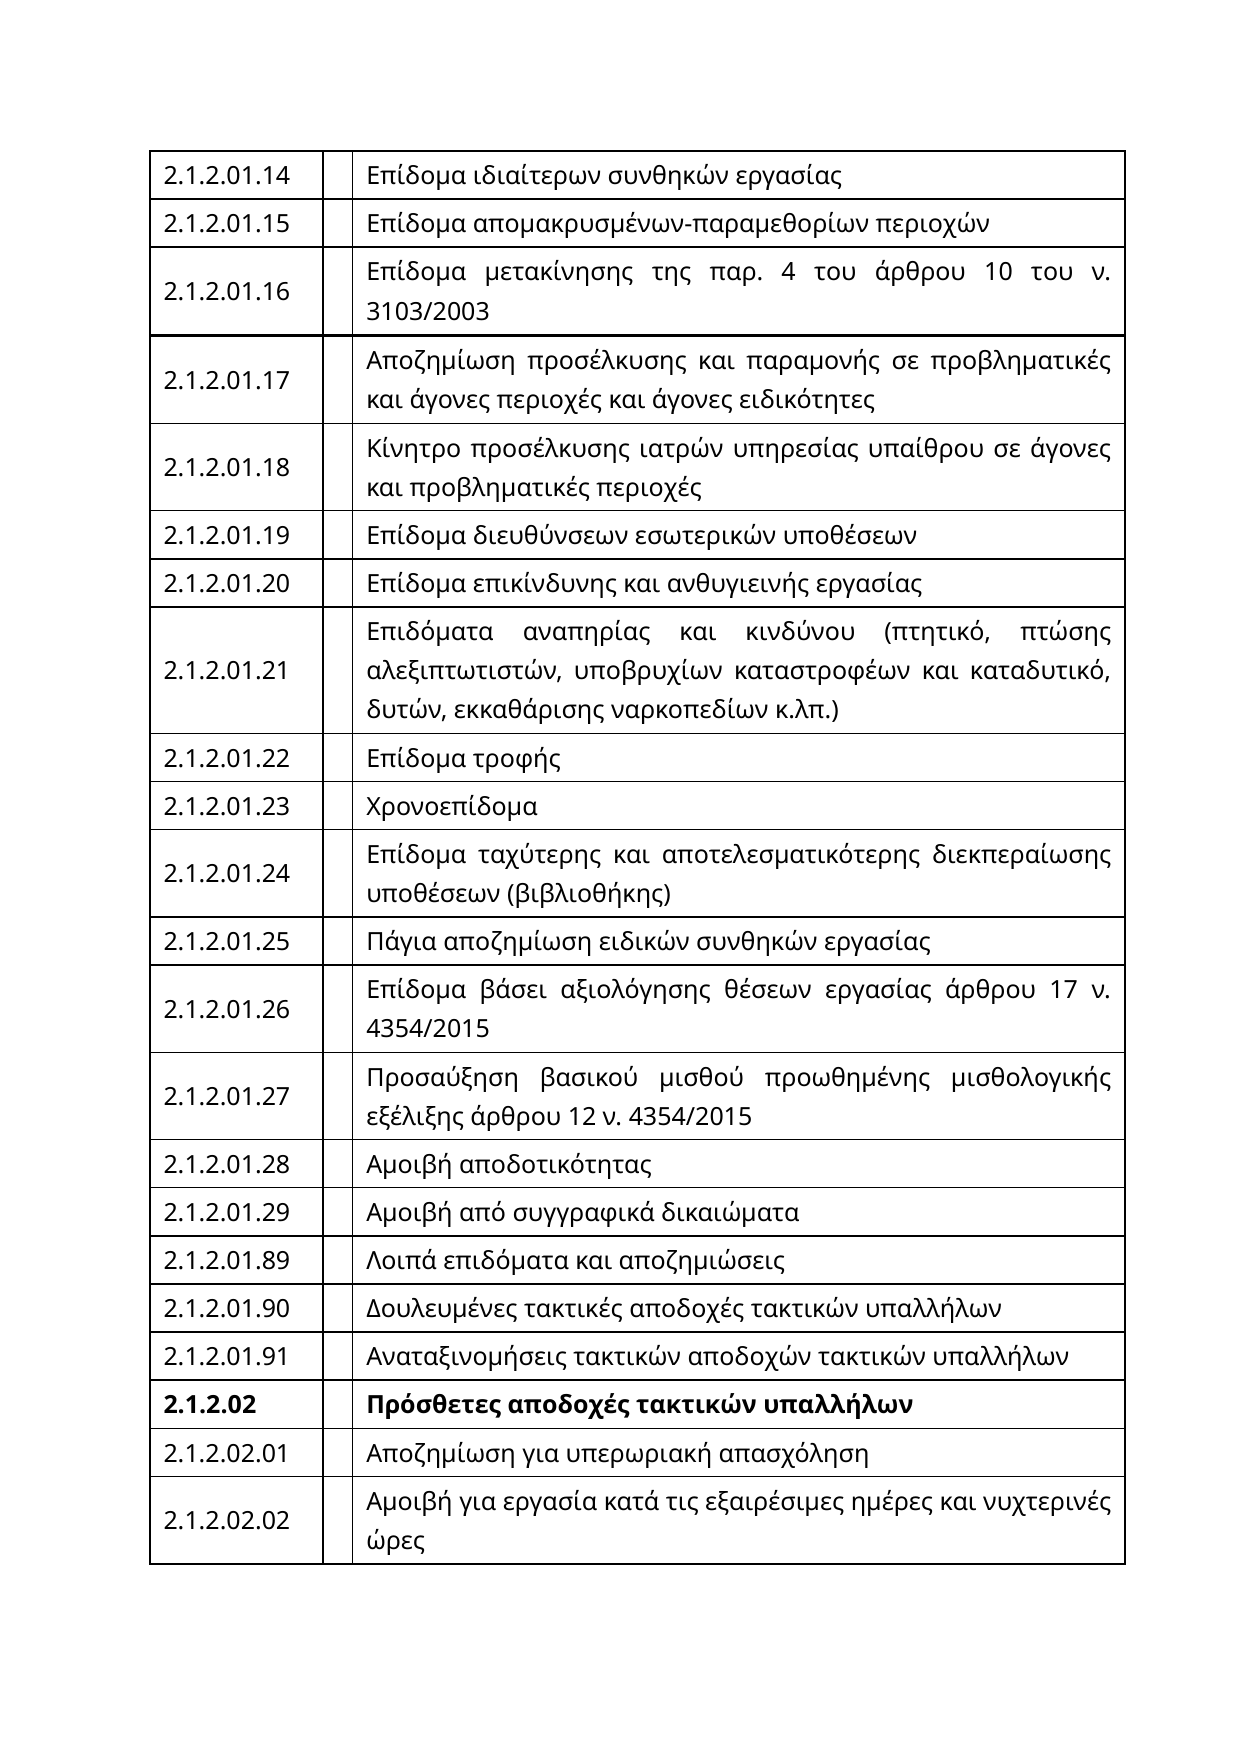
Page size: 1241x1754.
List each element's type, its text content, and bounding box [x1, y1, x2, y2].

table_cell Λοιπά επιδόματα και αποζημιώσεις [353, 1237, 1124, 1283]
table_cell 2.1.2.01.28 [151, 1140, 322, 1187]
table_cell Αμοιβή αποδοτικότητας [353, 1140, 1124, 1187]
table_cell Επίδομα ταχύτερης και αποτελεσματικότερης διεκπεραίωσης υποθέσεων (βιβλιοθήκης) [353, 830, 1124, 916]
table_cell 2.1.2.01.26 [151, 966, 322, 1051]
table_cell [324, 782, 352, 829]
table_cell Δουλευμένες τακτικές αποδοχές τακτικών υπαλλήλων [353, 1285, 1124, 1331]
table_header Αποζημίωση προσέλκυσης και παραμονής σε προβληματικές και άγονες περιοχές και άγονες ειδικότητες [353, 337, 1124, 422]
table_cell Αμοιβή από συγγραφικά δικαιώματα [353, 1188, 1124, 1235]
table_cell [324, 1237, 352, 1283]
table_cell 2.1.2.01.19 [151, 511, 322, 558]
table_cell 2.1.2.02.01 [151, 1429, 322, 1476]
table_cell 2.1.2.01.90 [151, 1285, 322, 1331]
table_cell Επιδόματα αναπηρίας και κινδύνου (πτητικό, πτώσης αλεξιπτωτιστών, υποβρυχίων καταστροφέων και καταδυτικό, δυτών, εκκαθάρισης ναρκοπεδίων κ.λπ.) [353, 608, 1124, 732]
table_cell 2.1.2.01.27 [151, 1053, 322, 1139]
table_cell [324, 1429, 352, 1476]
table_cell 2.1.2.01.20 [151, 560, 322, 606]
table_cell [324, 918, 352, 964]
table_cell Πάγια αποζημίωση ειδικών συνθηκών εργασίας [353, 918, 1124, 964]
table_cell Επίδομα μετακίνησης της παρ. 4 του άρθρου 10 του ν. 3103/2003 [353, 248, 1124, 333]
table_cell [324, 560, 352, 606]
table_cell Αμοιβή για εργασία κατά τις εξαιρέσιμες ημέρες και νυχτερινές ώρες [353, 1477, 1124, 1563]
table_cell Επίδομα επικίνδυνης και ανθυγιεινής εργασίας [353, 560, 1124, 606]
table_cell 2.1.2.01.18 [151, 424, 322, 510]
table_cell Επίδομα βάσει αξιολόγησης θέσεων εργασίας άρθρου 17 ν. 4354/2015 [353, 966, 1124, 1051]
table_cell Επίδομα απομακρυσμένων-παραμεθορίων περιοχών [353, 200, 1124, 246]
table_cell [324, 511, 352, 558]
table_cell Πρόσθετες αποδοχές τακτικών υπαλλήλων [353, 1381, 1124, 1427]
table_cell [324, 1140, 352, 1187]
table_cell 2.1.2.01.14 [151, 152, 322, 198]
table_cell 2.1.2.02.02 [151, 1477, 322, 1563]
table_cell Αναταξινομήσεις τακτικών αποδοχών τακτικών υπαλλήλων [353, 1333, 1124, 1379]
table_cell [324, 966, 352, 1051]
table_cell 2.1.2.02 [151, 1381, 322, 1427]
table_cell [324, 1285, 352, 1331]
table_cell Κίνητρο προσέλκυσης ιατρών υπηρεσίας υπαίθρου σε άγονες και προβληματικές περιοχές [353, 424, 1124, 510]
table_cell 2.1.2.01.16 [151, 248, 322, 333]
table_cell [324, 1381, 352, 1427]
table_cell [324, 1053, 352, 1139]
table_cell [324, 200, 352, 246]
table_cell 2.1.2.01.22 [151, 734, 322, 781]
table_cell 2.1.2.01.23 [151, 782, 322, 829]
table_cell 2.1.2.01.89 [151, 1237, 322, 1283]
table_cell Χρονοεπίδομα [353, 782, 1124, 829]
table_cell [324, 608, 352, 732]
table_cell Αποζημίωση για υπερωριακή απασχόληση [353, 1429, 1124, 1476]
table_cell [324, 734, 352, 781]
table_cell 2.1.2.01.15 [151, 200, 322, 246]
table_cell Επίδομα διευθύνσεων εσωτερικών υποθέσεων [353, 511, 1124, 558]
table_cell [324, 152, 352, 198]
table_cell [324, 1188, 352, 1235]
table_cell 2.1.2.01.21 [151, 608, 322, 732]
table_cell [324, 424, 352, 510]
table_cell 2.1.2.01.25 [151, 918, 322, 964]
table_cell [324, 1333, 352, 1379]
table_cell [324, 1477, 352, 1563]
table_header [324, 337, 352, 422]
table_cell [324, 830, 352, 916]
table_cell Επίδομα τροφής [353, 734, 1124, 781]
table_cell Επίδομα ιδιαίτερων συνθηκών εργασίας [353, 152, 1124, 198]
table_cell Προσαύξηση βασικού μισθού προωθημένης μισθολογικής εξέλιξης άρθρου 12 ν. 4354/2015 [353, 1053, 1124, 1139]
table_cell [324, 248, 352, 333]
table_cell 2.1.2.01.91 [151, 1333, 322, 1379]
table_cell 2.1.2.01.29 [151, 1188, 322, 1235]
table_header 2.1.2.01.17 [151, 337, 322, 422]
table_cell 2.1.2.01.24 [151, 830, 322, 916]
